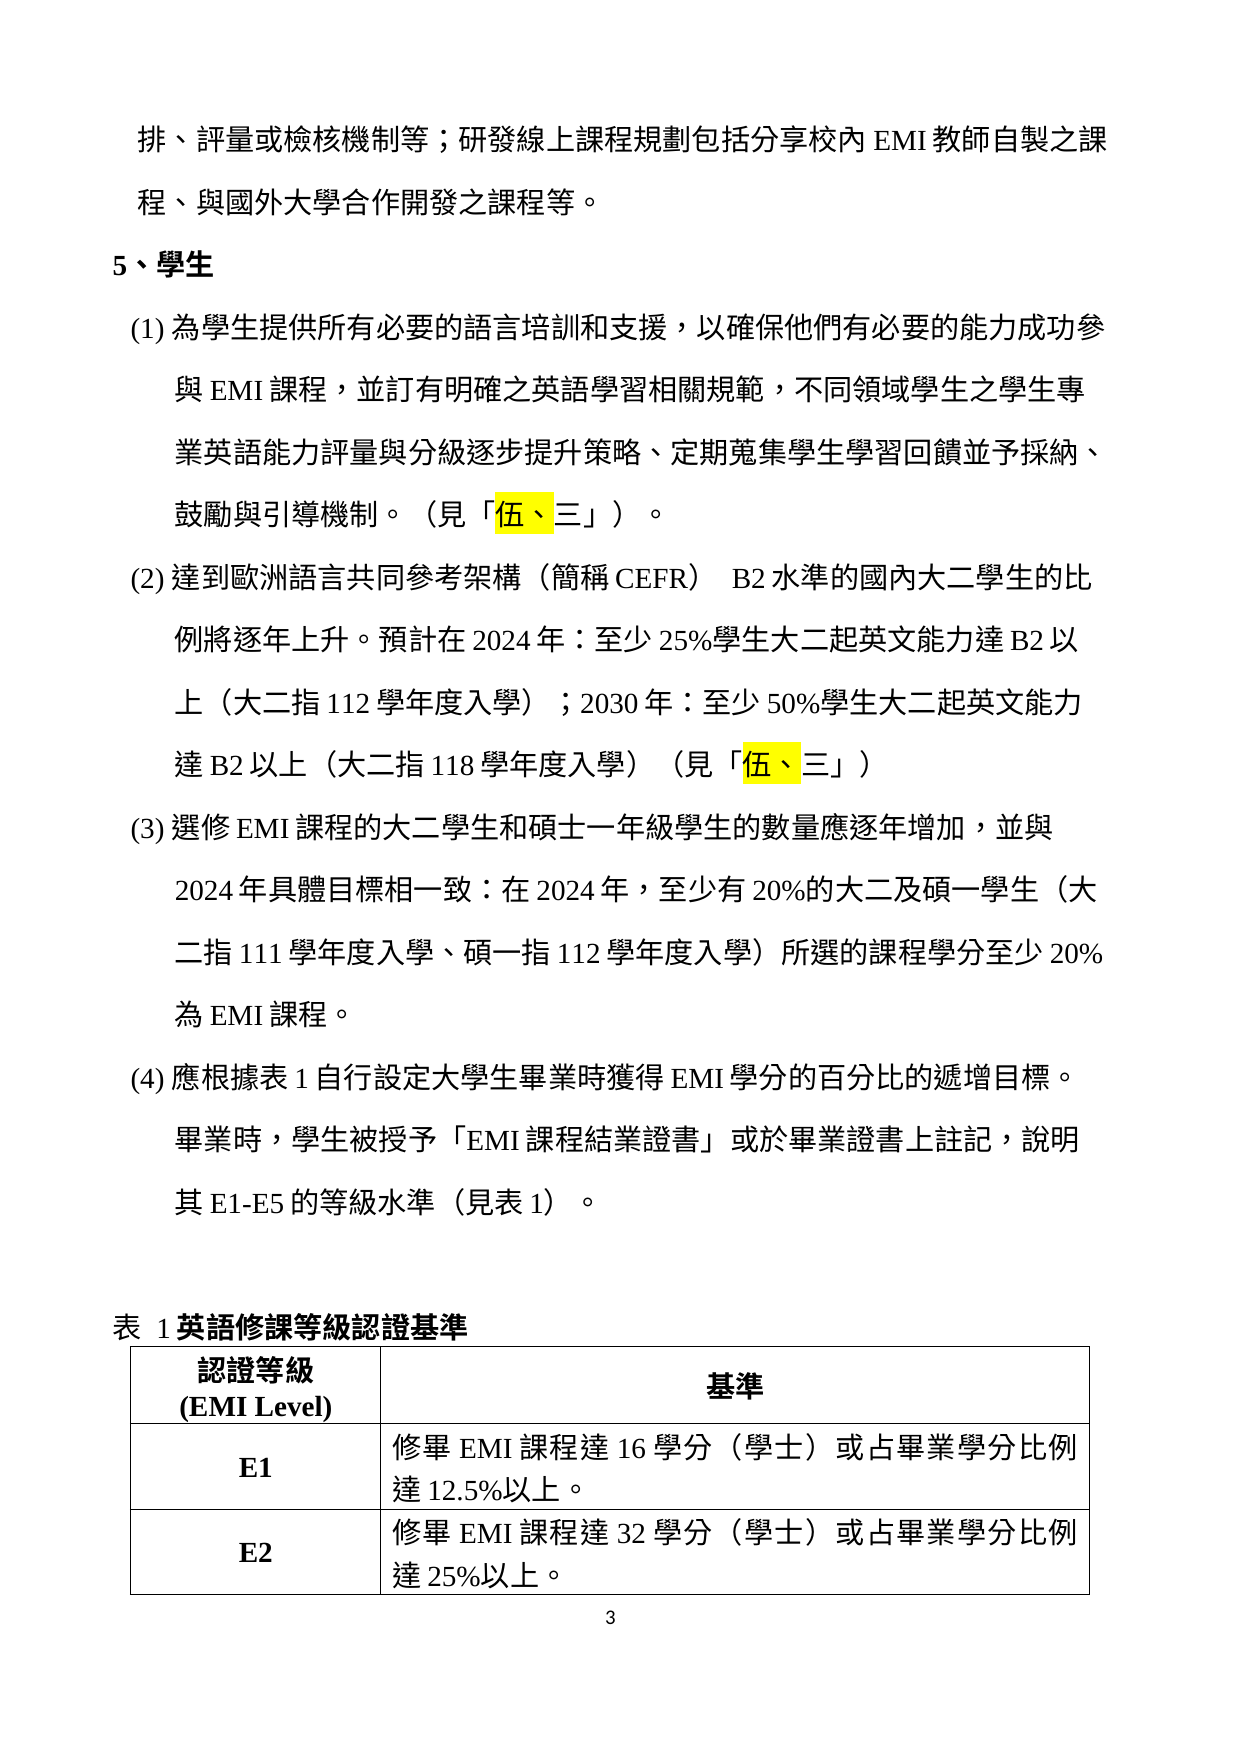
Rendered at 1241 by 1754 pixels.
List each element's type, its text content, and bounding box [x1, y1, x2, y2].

text 排、評量或檢核機制等；研發線上課程規劃包括分享校內EMI教師自製之課程、與國外大學合作開發之課程等。 [137, 96, 1107, 221]
list 學生 [112, 221, 1107, 284]
list 達到歐洲語言共同參考架構（簡稱CEFR） B2水準的國內大二學生的比例將逐年上升。預計在2024年：至少25%學生大二起英文能力達B2以上（大二指112學年度入學）；2030年：至少50%學生大二起英文能力達B2以上（大二指118學年度入學）（見「伍、三」） [172, 534, 1107, 784]
list 選修EMI課程的大二學生和碩士一年級學生的數量應逐年增加，並與2024年具體目標相一致：在2024年，至少有20%的大二及碩一學生（大二指111學年度入學、碩一指112學年度入學）所選的課程學分至少20%為EMI課程。 [172, 784, 1107, 1034]
list 應根據表1自行設定大學生畢業時獲得EMI學分的百分比的遞增目標。畢業時，學生被授予「EMI課程結業證書」或於畢業證書上註記，說明其E1-E5的等級水準（見表1）。 [172, 1034, 1107, 1221]
table_cell 修畢EMI課程達32學分（學士）或占畢業學分比例達25%以上。 [381, 1510, 1089, 1594]
text 表 1英語修課等級認證基準 [112, 1284, 1107, 1346]
table_cell E1 [131, 1424, 380, 1509]
table_header 基準 [381, 1347, 1089, 1423]
table_cell 修畢EMI課程達16學分（學士）或占畢業學分比例達12.5%以上。 [381, 1424, 1089, 1509]
list 為學生提供所有必要的語言培訓和支援，以確保他們有必要的能力成功參與EMI課程，並訂有明確之英語學習相關規範，不同領域學生之學生專業英語能力評量與分級逐步提升策略、定期蒐集學生學習回饋並予採納、鼓勵與引導機制。（見「伍、三」）。 [172, 284, 1107, 534]
table_cell E2 [131, 1510, 380, 1594]
table_header 認證等級 (EMI Level) [131, 1347, 380, 1423]
